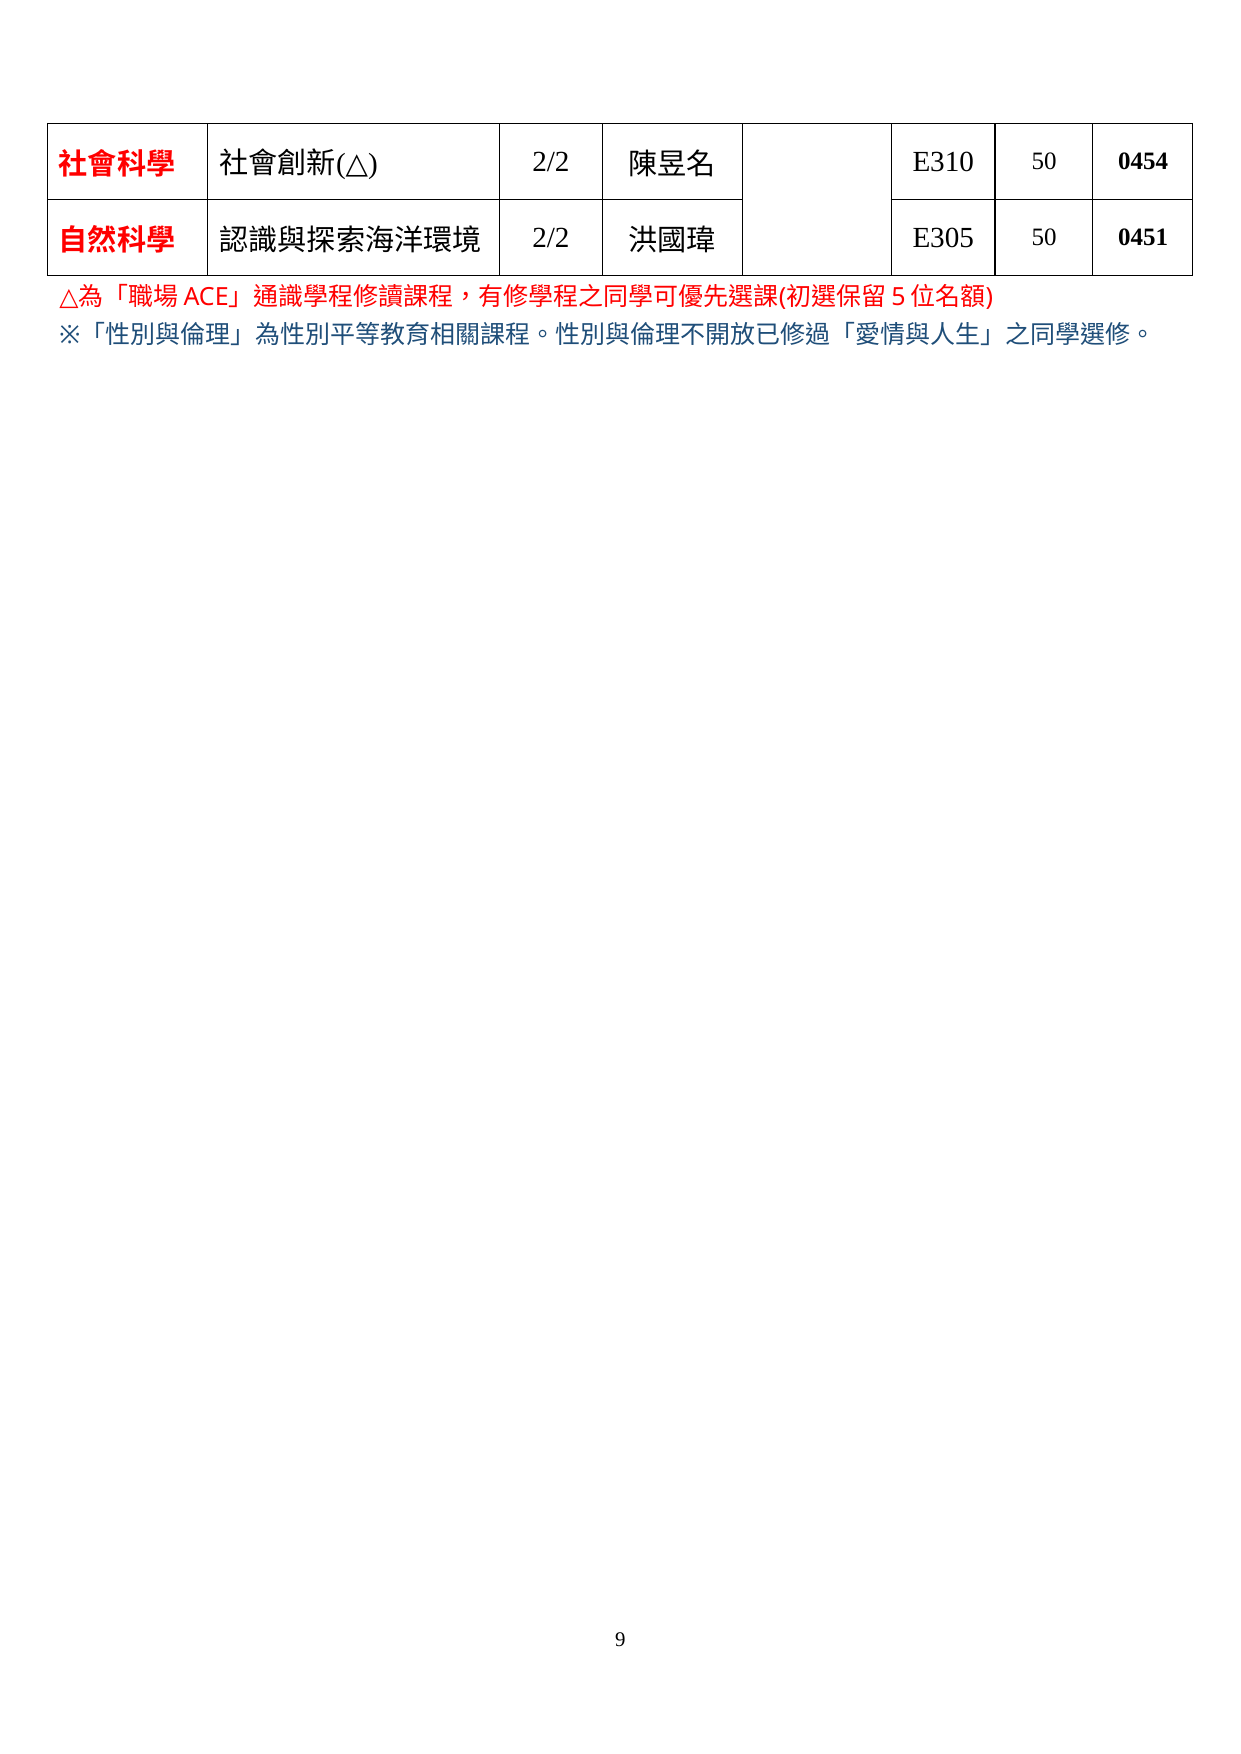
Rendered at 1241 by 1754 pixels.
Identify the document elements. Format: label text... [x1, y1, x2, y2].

table_cell 社會科學 [48, 124, 207, 199]
text ※「性別與倫理」為性別平等教育相關課程。性別與倫理不開放已修過「愛情與人生」之同學選修。 [59, 313, 1181, 351]
table_cell E305 [892, 200, 994, 275]
text △為「職場ACE」通識學程修讀課程，有修學程之同學可優先選課(初選保留5位名額) [59, 276, 1181, 313]
table_cell 0451 [1093, 200, 1192, 275]
table_cell 陳昱名 [603, 124, 742, 199]
table_cell 認識與探索海洋環境 [208, 200, 499, 275]
table_cell 洪國瑋 [603, 200, 742, 275]
table_cell 50 [996, 200, 1092, 275]
table_cell 0454 [1093, 124, 1192, 199]
table_cell [743, 124, 891, 275]
table_cell 自然科學 [48, 200, 207, 275]
table_cell 50 [996, 124, 1092, 199]
table_cell E310 [892, 124, 994, 199]
table_cell 2/2 [500, 124, 602, 199]
table_cell 2/2 [500, 200, 602, 275]
table_cell 社會創新(△) [208, 124, 499, 199]
